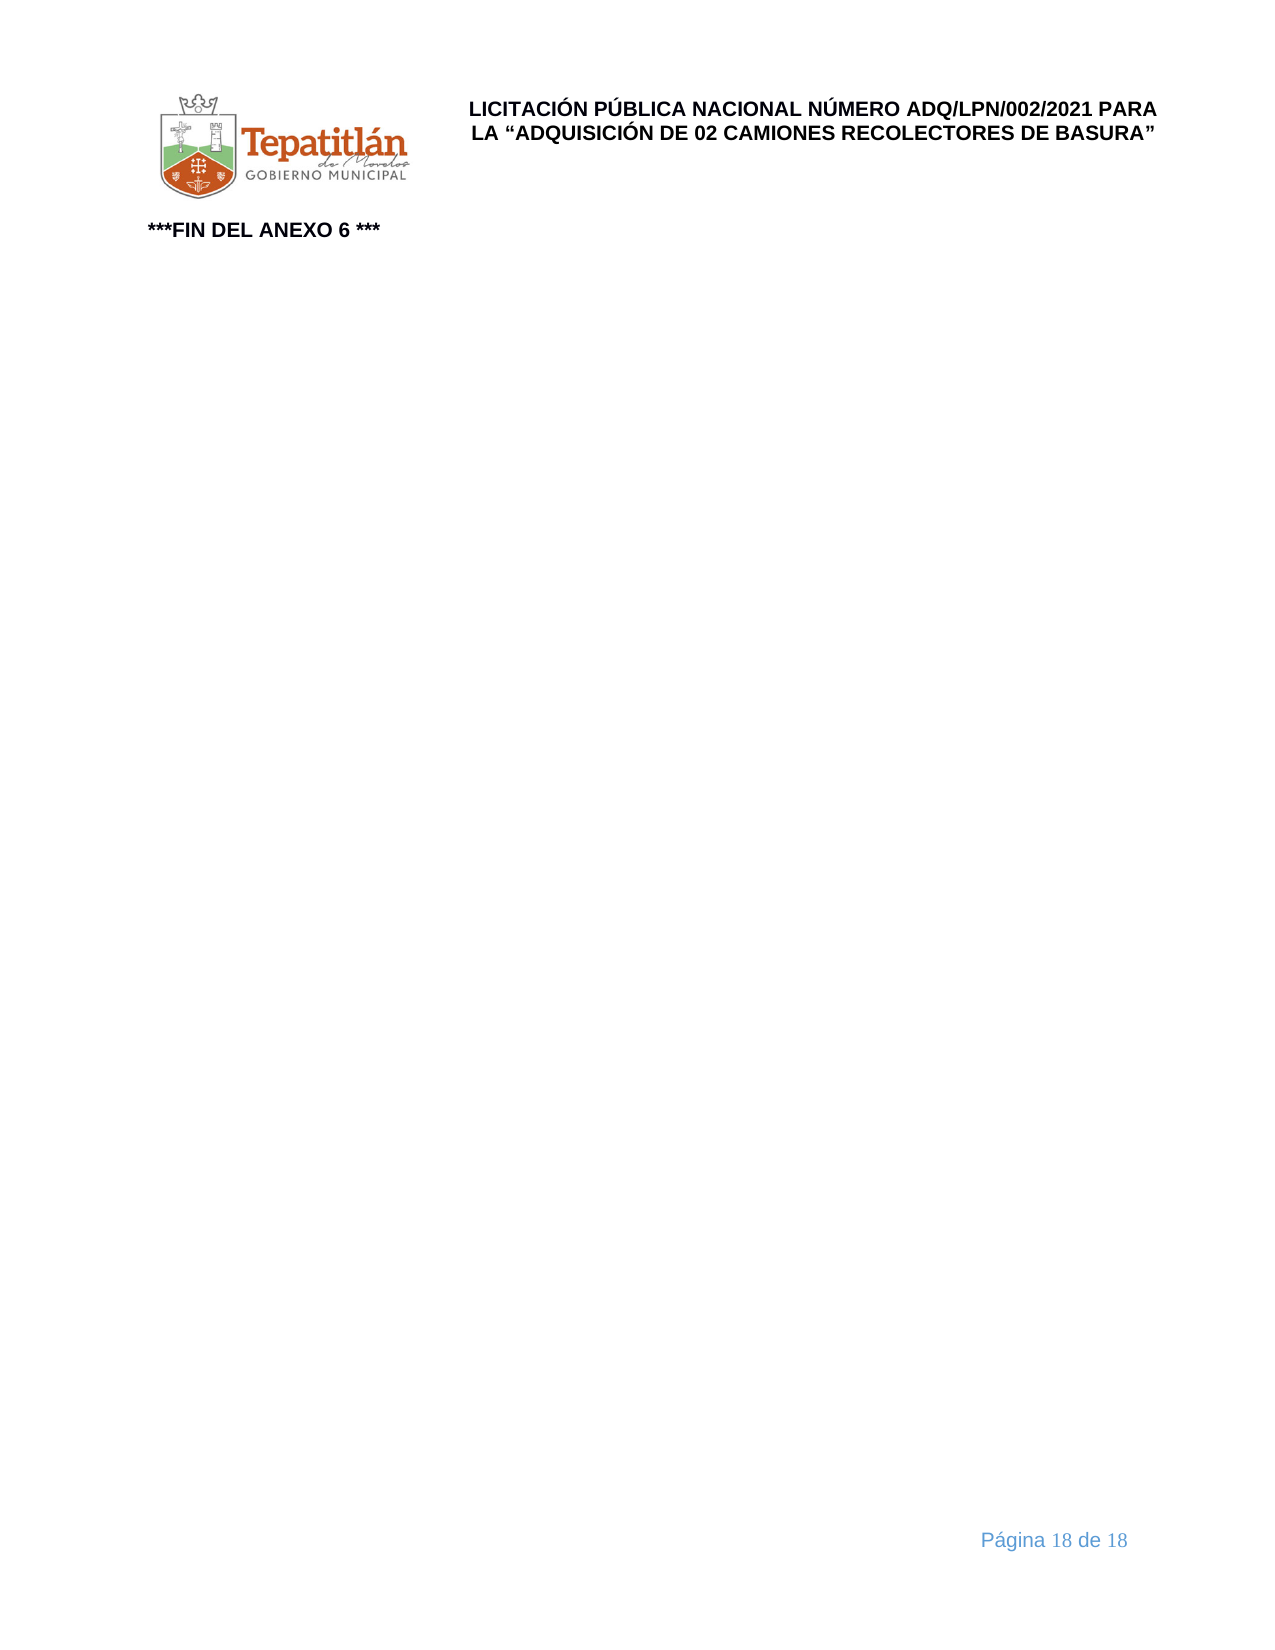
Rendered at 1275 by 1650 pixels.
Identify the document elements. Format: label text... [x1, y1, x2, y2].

picture [148, 93, 426, 208]
text ***FIN DEL ANEXO 6 *** [148, 217, 1127, 241]
